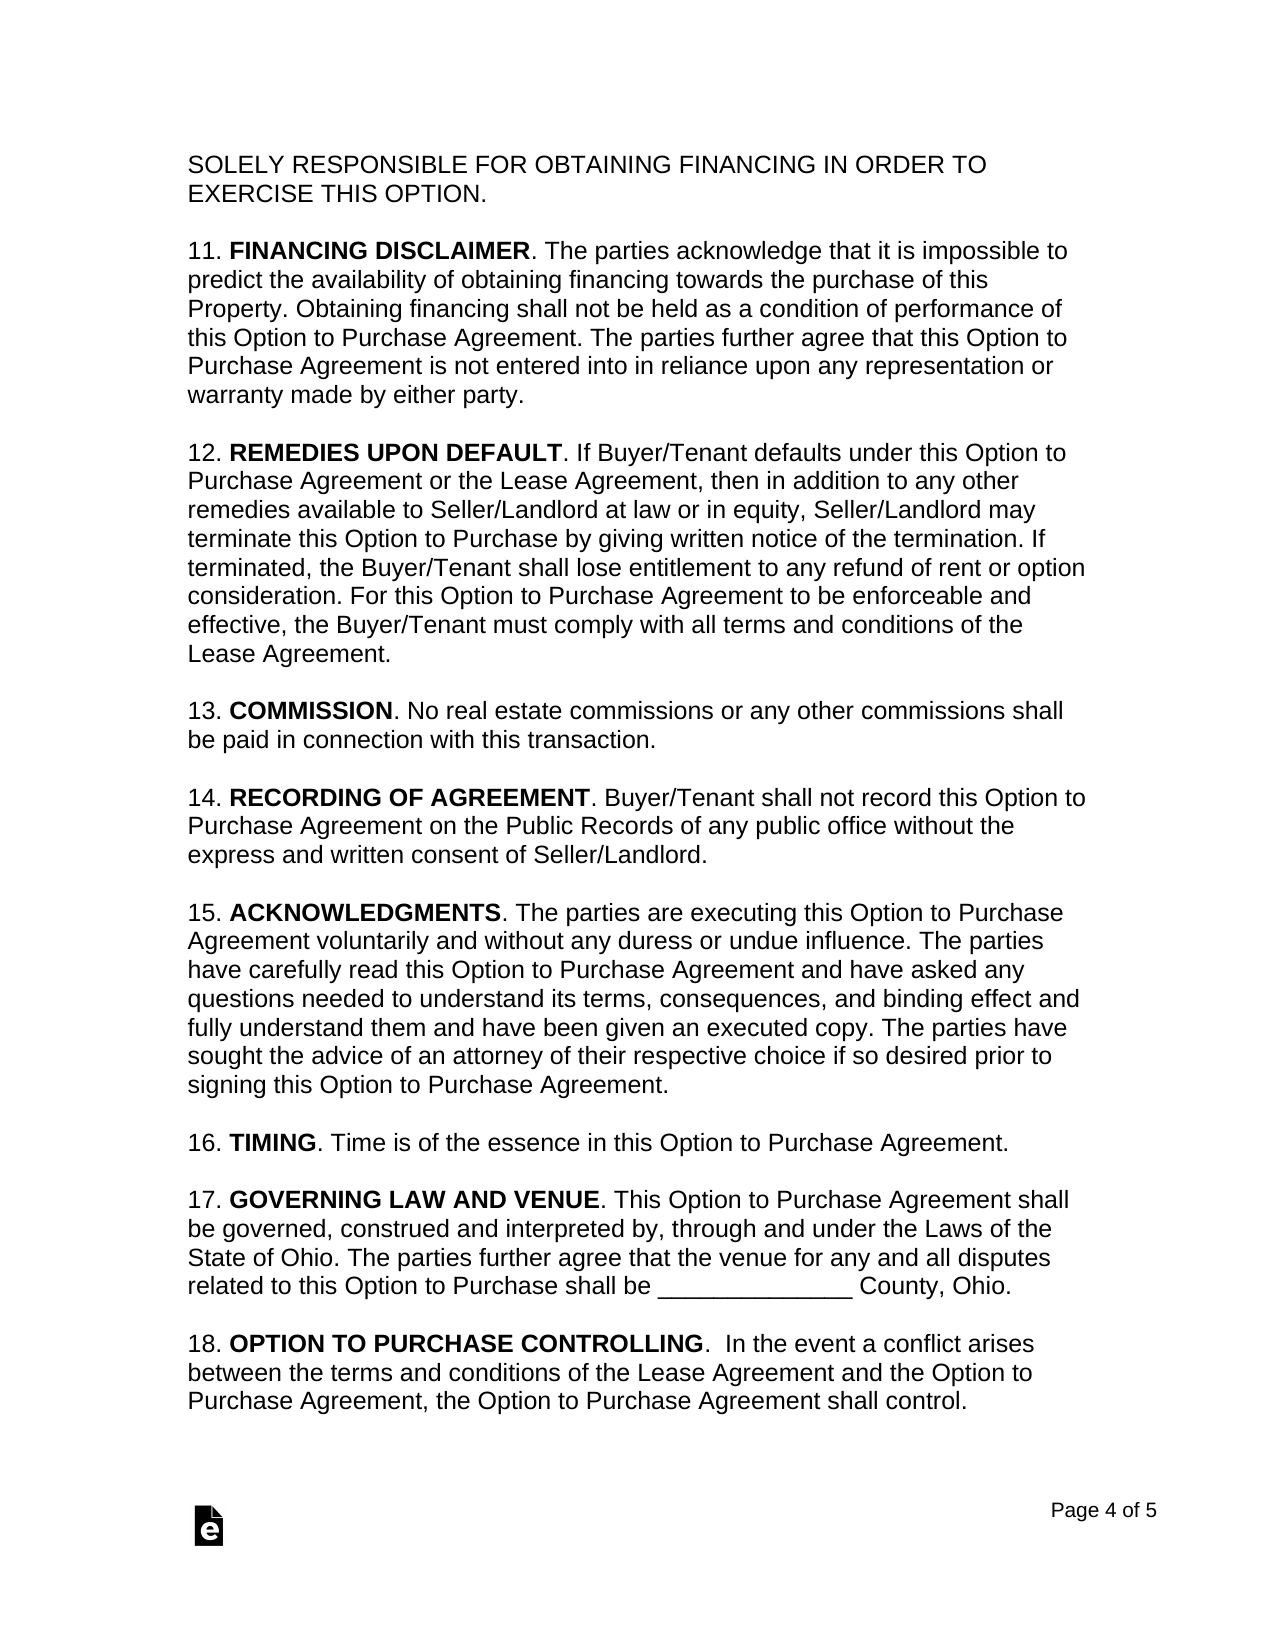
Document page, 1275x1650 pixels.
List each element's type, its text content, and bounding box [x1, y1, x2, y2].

text 13. COMMISSION. No real estate commissions or any other commissions shall be paid in connection with this transaction. [187, 696, 1087, 754]
text 15. ACKNOWLEDGMENTS. The parties are executing this Option to Purchase Agreement voluntarily and without any duress or undue influence. The parties have carefully read this Option to Purchase Agreement and have asked any questions needed to understand its terms, consequences, and binding effect and fully understand them and have been given an executed copy. The parties have sought the advice of an attorney of their respective choice if so desired prior to signing this Option to Purchase Agreement. [187, 897, 1087, 1099]
text 17. GOVERNING LAW AND VENUE. This Option to Purchase Agreement shall be governed, construed and interpreted by, through and under the Laws of the State of Ohio. The parties further agree that the venue for any and all disputes related to this Option to Purchase shall be ______________ County, Ohio. [187, 1185, 1087, 1300]
text 16. TIMING. Time is of the essence in this Option to Purchase Agreement. [187, 1127, 1087, 1156]
text 11. FINANCING DISCLAIMER. The parties acknowledge that it is impossible to predict the availability of obtaining financing towards the purchase of this Property. Obtaining financing shall not be held as a condition of performance of this Option to Purchase Agreement. The parties further agree that this Option to Purchase Agreement is not entered into in reliance upon any representation or warranty made by either party. [187, 236, 1087, 409]
text 14. RECORDING OF AGREEMENT. Buyer/Tenant shall not record this Option to Purchase Agreement on the Public Records of any public office without the express and written consent of Seller/Landlord. [187, 782, 1087, 869]
text 12. REMEDIES UPON DEFAULT. If Buyer/Tenant defaults under this Option to Purchase Agreement or the Lease Agreement, then in addition to any other remedies available to Seller/Landlord at law or in equity, Seller/Landlord may terminate this Option to Purchase by giving written notice of the termination. If terminated, the Buyer/Tenant shall lose entitlement to any refund of rent or option consideration. For this Option to Purchase Agreement to be enforceable and effective, the Buyer/Tenant must comply with all terms and conditions of the Lease Agreement. [187, 437, 1087, 667]
text 18. OPTION TO PURCHASE CONTROLLING. In the event a conflict arises between the terms and conditions of the Lease Agreement and the Option to Purchase Agreement, the Option to Purchase Agreement shall control. [187, 1329, 1087, 1415]
text SOLELY RESPONSIBLE FOR OBTAINING FINANCING IN ORDER TO EXERCISE THIS OPTION. [187, 150, 1087, 207]
